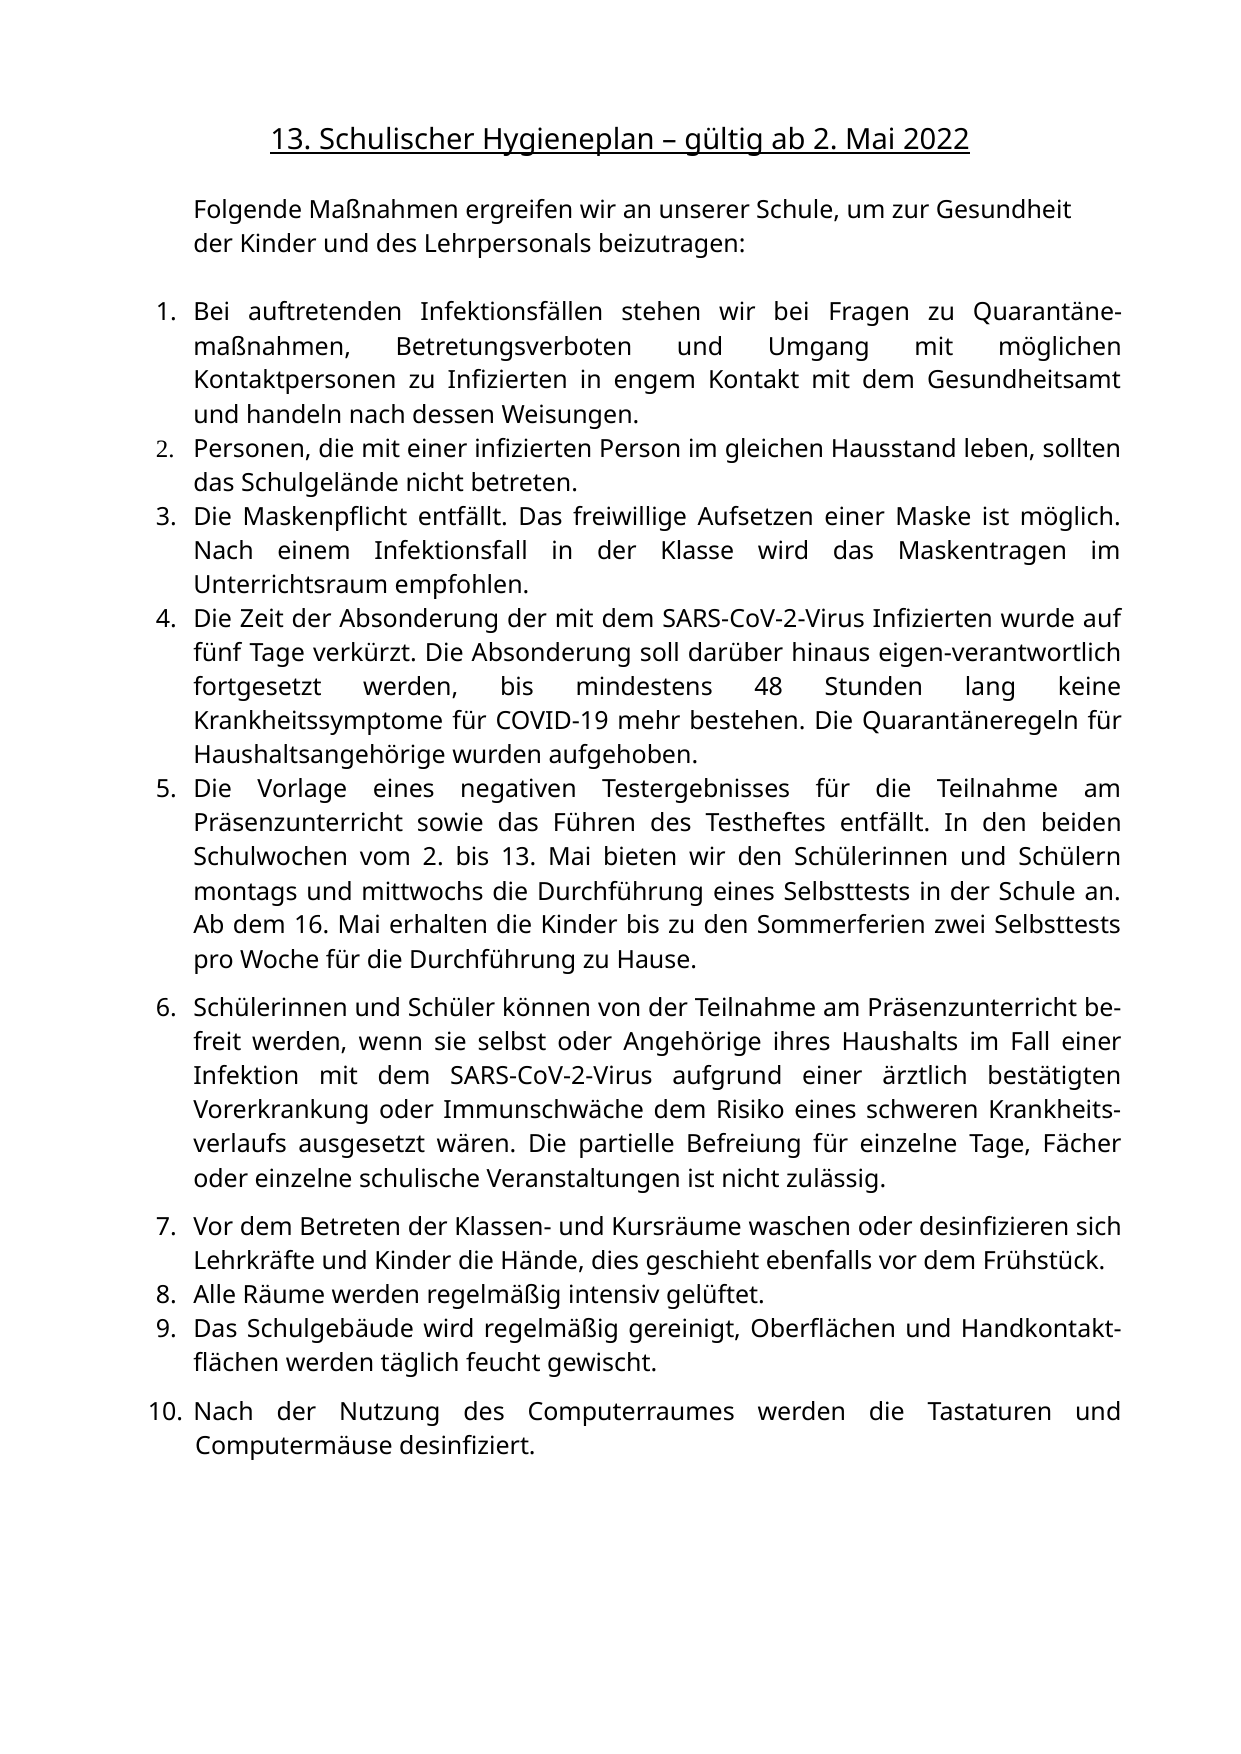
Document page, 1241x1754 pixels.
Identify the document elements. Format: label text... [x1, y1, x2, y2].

list Schülerinnen und Schüler können von der Teilnahme am Präsenzunterricht be-freit werden, wenn sie selbst oder Angehörige ihres Haushalts im Fall einer Infektion mit dem SARS-CoV-2-Virus aufgrund einer ärztlich bestätigten Vorerkrankung oder Immunschwäche dem Risiko eines schweren Krankheits-verlaufs ausgesetzt wären. Die partielle Befreiung für einzelne Tage, Fächer oder einzelne schulische Veranstaltungen ist nicht zulässig. [156, 990, 1122, 1194]
list Die Maskenpflicht entfällt. Das freiwillige Aufsetzen einer Maske ist möglich. Nach einem Infektionsfall in der Klasse wird das Maskentragen im Unterrichtsraum empfohlen. [156, 498, 1122, 601]
list Personen, die mit einer infizierten Person im gleichen Hausstand leben, sollten das Schulgelände nicht betreten. [156, 430, 1122, 498]
text 13. Schulischer Hygieneplan – gültig ab 2. Mai 2022 [118, 118, 1122, 158]
list Vor dem Betreten der Klassen- und Kursräume waschen oder desinfizieren sich Lehrkräfte und Kinder die Hände, dies geschieht ebenfalls vor dem Frühstück. [156, 1209, 1122, 1277]
text Folgende Maßnahmen ergreifen wir an unserer Schule, um zur Gesundheit [193, 192, 1122, 226]
list Alle Räume werden regelmäßig intensiv gelüftet. [156, 1277, 1122, 1311]
text der Kinder und des Lehrpersonals beizutragen: [193, 226, 1122, 260]
list Nach der Nutzung des Computerraumes werden die Tastaturen und Computermäuse desinfiziert. [148, 1394, 1122, 1462]
list Das Schulgebäude wird regelmäßig gereinigt, Oberflächen und Handkontakt-flächen werden täglich feucht gewischt. [156, 1311, 1122, 1379]
list Bei auftretenden Infektionsfällen stehen wir bei Fragen zu Quarantäne-maßnahmen, Betretungsverboten und Umgang mit möglichen Kontaktpersonen zu Infizierten in engem Kontakt mit dem Gesundheitsamt und handeln nach dessen Weisungen. [156, 294, 1122, 430]
list Die Zeit der Absonderung der mit dem SARS-CoV-2-Virus Infizierten wurde auf fünf Tage verkürzt. Die Absonderung soll darüber hinaus eigen-verantwortlich fortgesetzt werden, bis mindestens 48 Stunden lang keine Krankheitssymptome für COVID-19 mehr bestehen. Die Quarantäneregeln für Haushaltsangehörige wurden aufgehoben. [156, 601, 1122, 771]
list Die Vorlage eines negativen Testergebnisses für die Teilnahme am Präsenzunterricht sowie das Führen des Testheftes entfällt. In den beiden Schulwochen vom 2. bis 13. Mai bieten wir den Schülerinnen und Schülern montags und mittwochs die Durchführung eines Selbsttests in der Schule an. Ab dem 16. Mai erhalten die Kinder bis zu den Sommerferien zwei Selbsttests pro Woche für die Durchführung zu Hause. [156, 771, 1122, 975]
